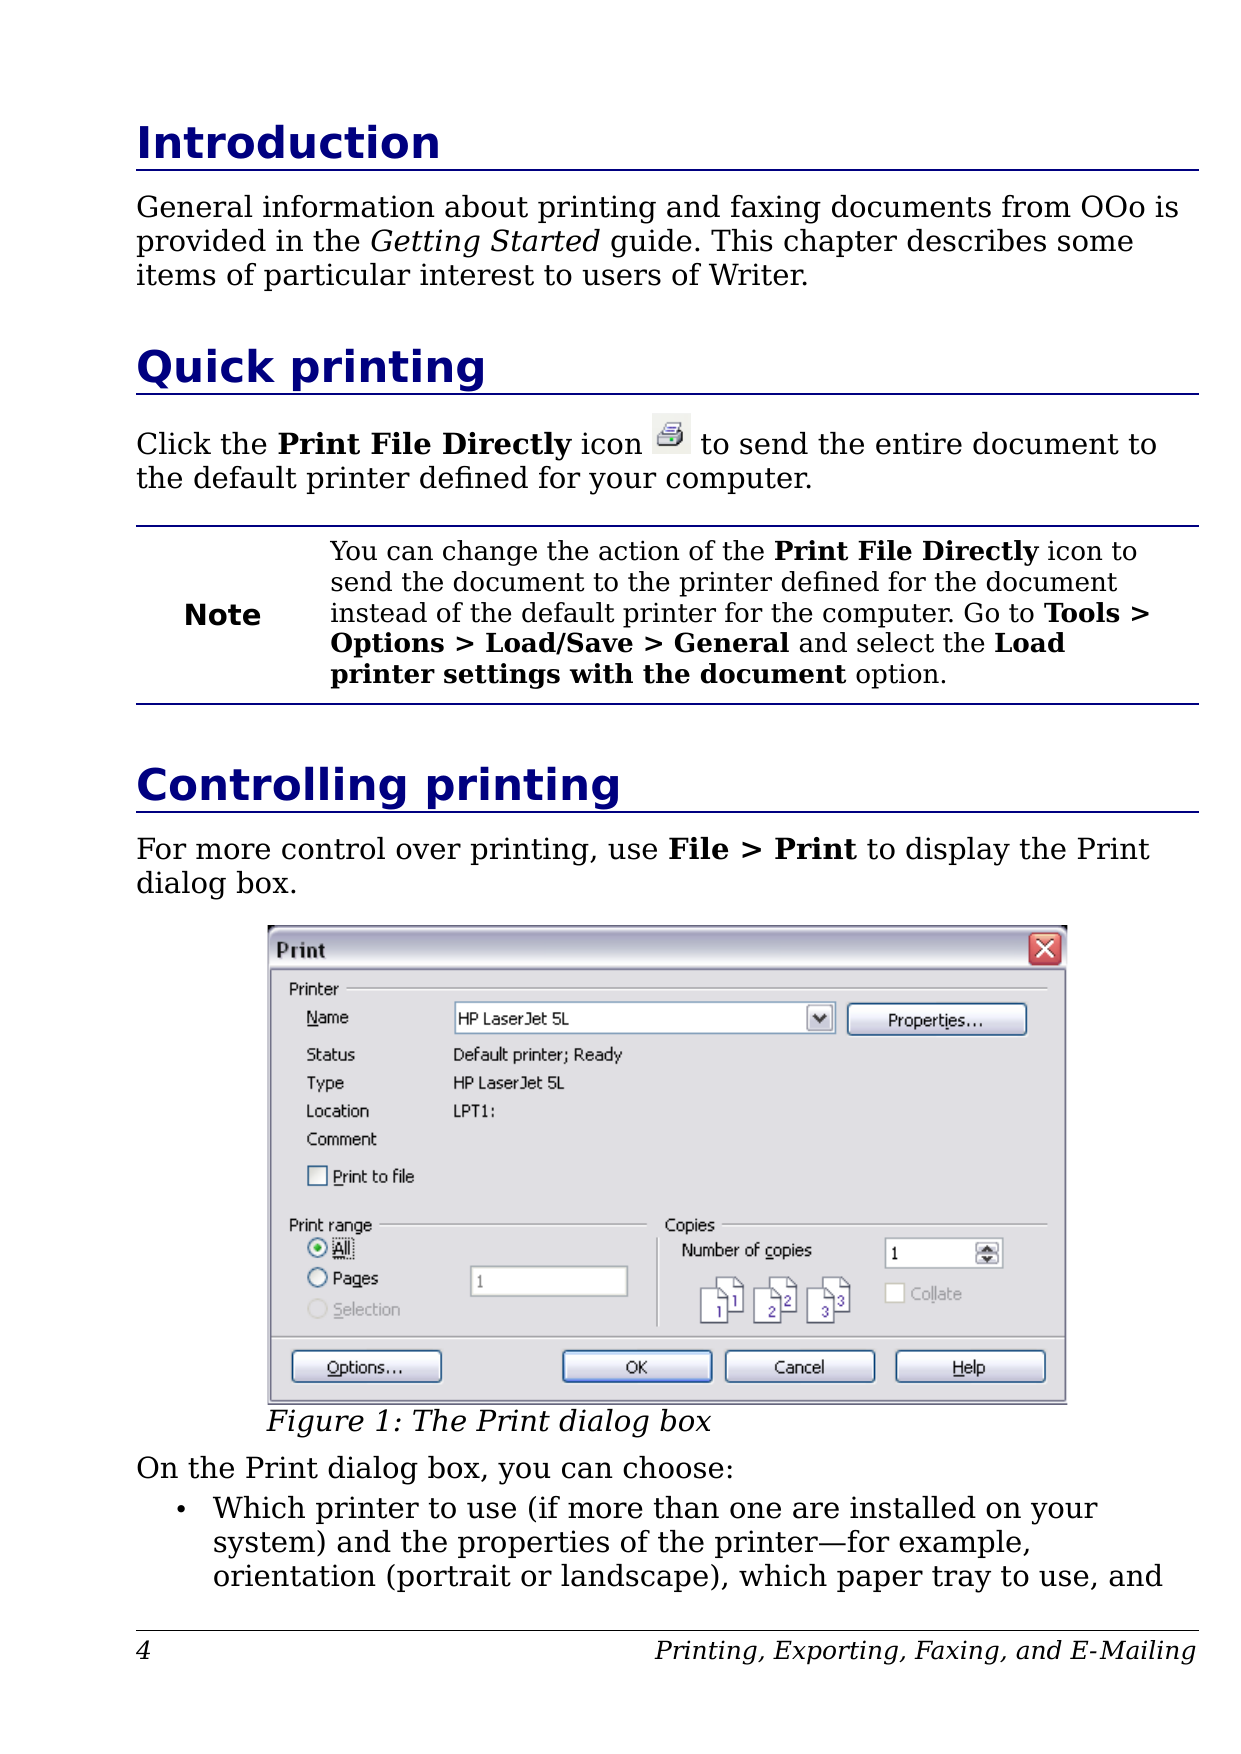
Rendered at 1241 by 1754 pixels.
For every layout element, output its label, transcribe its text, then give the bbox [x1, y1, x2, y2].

table_header You can change the action of the Print File Directly icon to send the document to the printer defined for the document instead of the default printer for the computer. Go to Tools > Options > Load/Save > General and select the Load printer settings with the document option. [309, 527, 1199, 703]
picture [267, 925, 1068, 1405]
text Click the Print File Directly icon to send the entire document to the default printer defined for your computer. [136, 413, 1199, 495]
subtitle Quick printing [136, 342, 1199, 393]
picture [652, 413, 691, 454]
text For more control over printing, use File > Print to display the Print dialog box. [136, 832, 1199, 900]
list Which printer to use (if more than one are installed on your system) and the properties of the printer—for example, orientation (portrait or landscape), which paper tray to use, and [174, 1492, 1199, 1593]
table_header Note [136, 527, 309, 703]
text Figure 1: The Print dialog box [267, 1405, 1068, 1439]
subtitle Introduction [136, 118, 1199, 169]
subtitle Controlling printing [136, 760, 1199, 811]
list On the Print dialog box, you can choose: [136, 1451, 1199, 1485]
text General information about printing and faxing documents from OOo is provided in the Getting Started guide. This chapter describes some items of particular interest to users of Writer. [136, 190, 1199, 292]
